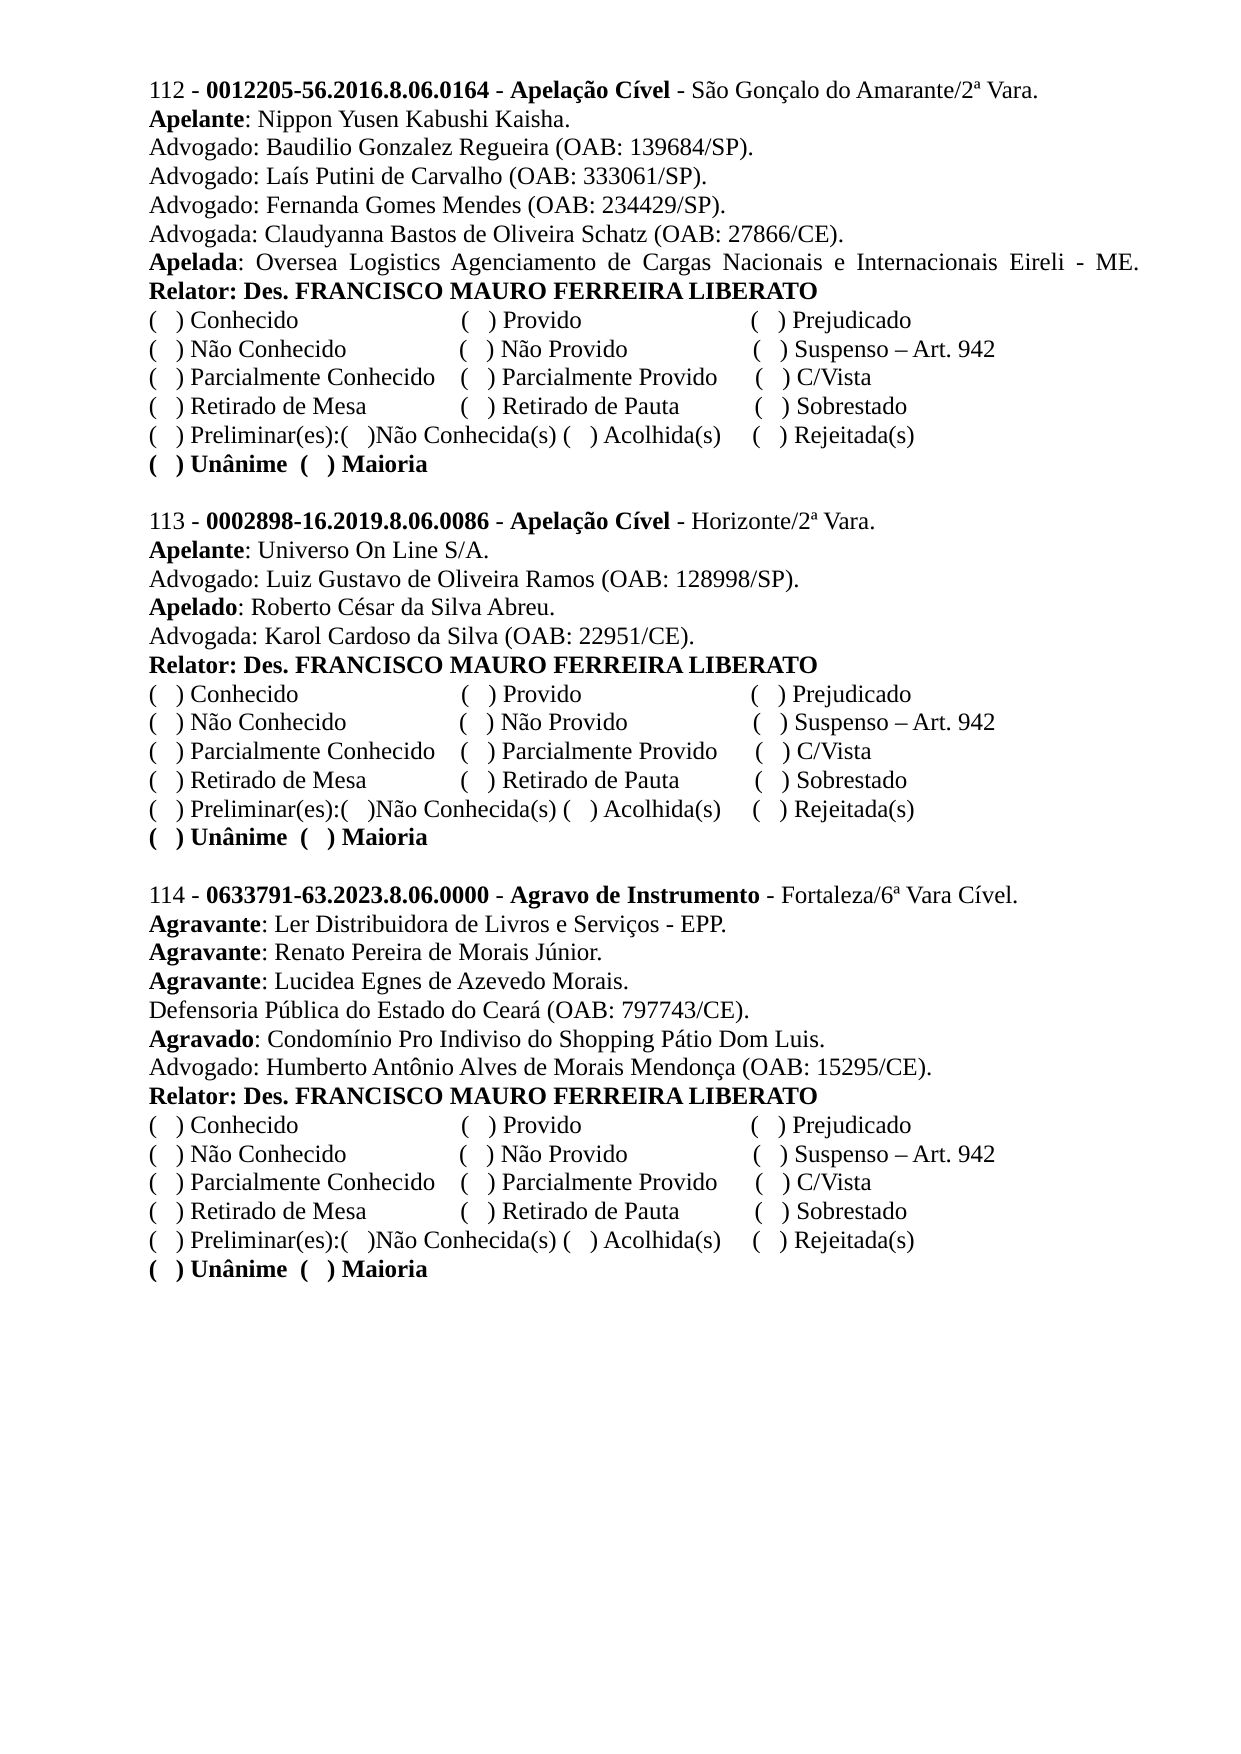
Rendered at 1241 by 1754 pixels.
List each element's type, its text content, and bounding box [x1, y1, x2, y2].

text ( ) Conhecido ( ) Provido ( ) Prejudicado [148, 679, 1141, 707]
text ( ) Parcialmente Conhecido ( ) Parcialmente Provido ( ) C/Vista [148, 736, 1158, 765]
text Agravado: Condomínio Pro Indiviso do Shopping Pátio Dom Luis. [148, 1024, 1141, 1052]
text ( ) Não Conhecido ( ) Não Provido ( ) Suspenso – Art. 942 [148, 1139, 1158, 1167]
text Defensoria Pública do Estado do Ceará (OAB: 797743/CE). [148, 995, 1141, 1024]
text Agravante: Ler Distribuidora de Livros e Serviços - EPP. [148, 909, 1141, 937]
text Advogado: Fernanda Gomes Mendes (OAB: 234429/SP). [148, 190, 1141, 219]
text Advogado: Luiz Gustavo de Oliveira Ramos (OAB: 128998/SP). [148, 564, 1141, 592]
text Apelado: Roberto César da Silva Abreu. [148, 592, 1141, 621]
text Relator: Des. FRANCISCO MAURO FERREIRA LIBERATO [148, 650, 1141, 679]
text ( ) Preliminar(es):( )Não Conhecida(s) ( ) Acolhida(s) ( ) Rejeitada(s) [148, 1225, 1158, 1254]
text 113 - 0002898-16.2019.8.06.0086 - Apelação Cível - Horizonte/2ª Vara. [148, 506, 1141, 535]
text ( ) Parcialmente Conhecido ( ) Parcialmente Provido ( ) C/Vista [148, 362, 1158, 391]
text ( ) Conhecido ( ) Provido ( ) Prejudicado [148, 305, 1141, 334]
text ( ) Preliminar(es):( )Não Conhecida(s) ( ) Acolhida(s) ( ) Rejeitada(s) [148, 420, 1158, 449]
text Advogado: Humberto Antônio Alves de Morais Mendonça (OAB: 15295/CE). [148, 1052, 1141, 1081]
text Advogada: Claudyanna Bastos de Oliveira Schatz (OAB: 27866/CE). [148, 219, 1141, 247]
text Agravante: Lucidea Egnes de Azevedo Morais. [148, 966, 1141, 995]
text ( ) Parcialmente Conhecido ( ) Parcialmente Provido ( ) C/Vista [148, 1167, 1158, 1196]
text ( ) Retirado de Mesa ( ) Retirado de Pauta ( ) Sobrestado [148, 765, 1158, 794]
text Apelante: Nippon Yusen Kabushi Kaisha. [148, 104, 1141, 132]
text ( ) Não Conhecido ( ) Não Provido ( ) Suspenso – Art. 942 [148, 707, 1158, 736]
text Advogado: Laís Putini de Carvalho (OAB: 333061/SP). [148, 161, 1141, 190]
text ( ) Retirado de Mesa ( ) Retirado de Pauta ( ) Sobrestado [148, 1196, 1158, 1225]
text Advogado: Baudilio Gonzalez Regueira (OAB: 139684/SP). [148, 132, 1141, 161]
text ( ) Não Conhecido ( ) Não Provido ( ) Suspenso – Art. 942 [148, 334, 1158, 362]
text ( ) Unânime ( ) Maioria [148, 822, 1158, 851]
text 112 - 0012205-56.2016.8.06.0164 - Apelação Cível - São Gonçalo do Amarante/2ª Vara. [148, 75, 1141, 104]
text 114 - 0633791-63.2023.8.06.0000 - Agravo de Instrumento - Fortaleza/6ª Vara Cível. [148, 880, 1141, 909]
text ( ) Retirado de Mesa ( ) Retirado de Pauta ( ) Sobrestado [148, 391, 1158, 420]
text Relator: Des. FRANCISCO MAURO FERREIRA LIBERATO [148, 1081, 1141, 1110]
text Advogada: Karol Cardoso da Silva (OAB: 22951/CE). [148, 621, 1141, 650]
text ( ) Preliminar(es):( )Não Conhecida(s) ( ) Acolhida(s) ( ) Rejeitada(s) [148, 794, 1158, 822]
text Apelada: Oversea Logistics Agenciamento de Cargas Nacionais e Internacionais Eireli - ME. Relator: Des. FRANCISCO MAURO FERREIRA LIBERATO [148, 247, 1141, 305]
text ( ) Unânime ( ) Maioria [148, 1254, 1158, 1282]
text Agravante: Renato Pereira de Morais Júnior. [148, 937, 1141, 966]
text ( ) Unânime ( ) Maioria [148, 449, 1158, 477]
text ( ) Conhecido ( ) Provido ( ) Prejudicado [148, 1110, 1141, 1139]
text Apelante: Universo On Line S/A. [148, 535, 1141, 564]
